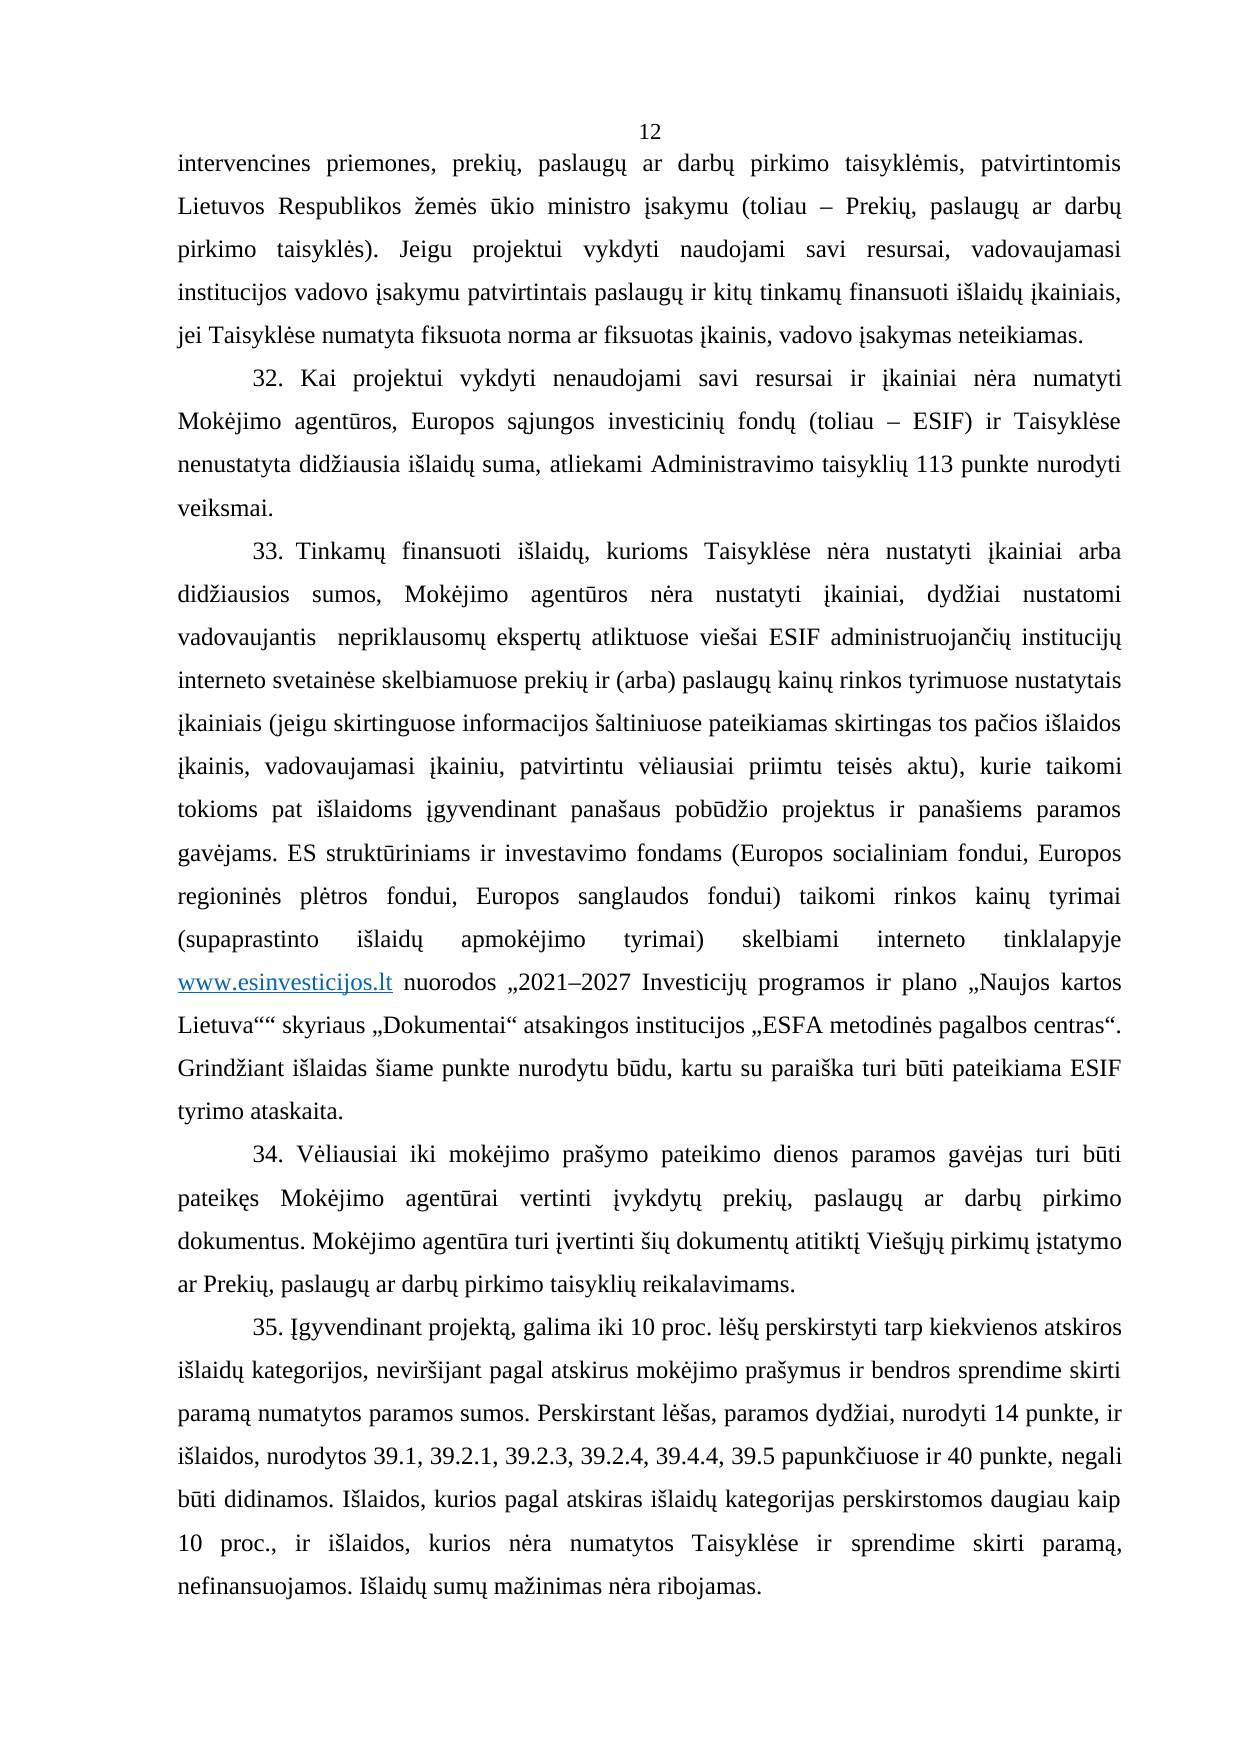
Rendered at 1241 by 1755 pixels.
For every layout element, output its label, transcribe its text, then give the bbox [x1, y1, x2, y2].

text 35. Įgyvendinant projektą, galima iki 10 proc. lėšų perskirstyti tarp kiekvienos atskiros išlaidų kategorijos, neviršijant pagal atskirus mokėjimo prašymus ir bendros sprendime skirti paramą numatytos paramos sumos. Perskirstant lėšas, paramos dydžiai, nurodyti 14 punkte, ir išlaidos, nurodytos 39.1, 39.2.1, 39.2.3, 39.2.4, 39.4.4, 39.5 papunkčiuose ir 40 punkte, negali būti didinamos. Išlaidos, kurios pagal atskiras išlaidų kategorijas perskirstomos daugiau kaip 10 proc., ir išlaidos, kurios nėra numatytos Taisyklėse ir sprendime skirti paramą, nefinansuojamos. Išlaidų sumų mažinimas nėra ribojamas. [177, 1312, 1122, 1599]
text intervencines priemones, prekių, paslaugų ar darbų pirkimo taisyklėmis, patvirtintomis Lietuvos Respublikos žemės ūkio ministro įsakymu (toliau – Prekių, paslaugų ar darbų pirkimo taisyklės). Jeigu projektui vykdyti naudojami savi resursai, vadovaujamasi institucijos vadovo įsakymu patvirtintais paslaugų ir kitų tinkamų finansuoti išlaidų įkainiais, jei Taisyklėse numatyta fiksuota norma ar fiksuotas įkainis, vadovo įsakymas neteikiamas. [177, 148, 1122, 349]
text 32. Kai projektui vykdyti nenaudojami savi resursai ir įkainiai nėra numatyti Mokėjimo agentūros, Europos sąjungos investicinių fondų (toliau – ESIF) ir Taisyklėse nenustatyta didžiausia išlaidų suma, atliekami Administravimo taisyklių 113 punkte nurodyti veiksmai. [177, 363, 1122, 521]
text 34. Vėliausiai iki mokėjimo prašymo pateikimo dienos paramos gavėjas turi būti pateikęs Mokėjimo agentūrai vertinti įvykdytų prekių, paslaugų ar darbų pirkimo dokumentus. Mokėjimo agentūra turi įvertinti šių dokumentų atitiktį Viešųjų pirkimų įstatymo ar Prekių, paslaugų ar darbų pirkimo taisyklių reikalavimams. [177, 1139, 1122, 1298]
text 33. Tinkamų finansuoti išlaidų, kurioms Taisyklėse nėra nustatyti įkainiai arba didžiausios sumos, Mokėjimo agentūros nėra nustatyti įkainiai, dydžiai nustatomi vadovaujantis nepriklausomų ekspertų atliktuose viešai ESIF administruojančių institucijų interneto svetainėse skelbiamuose prekių ir (arba) paslaugų kainų rinkos tyrimuose nustatytais įkainiais (jeigu skirtinguose informacijos šaltiniuose pateikiamas skirtingas tos pačios išlaidos įkainis, vadovaujamasi įkainiu, patvirtintu vėliausiai priimtu teisės aktu), kurie taikomi tokioms pat išlaidoms įgyvendinant panašaus pobūdžio projektus ir panašiems paramos gavėjams. ES struktūriniams ir investavimo fondams (Europos socialiniam fondui, Europos regioninės plėtros fondui, Europos sanglaudos fondui) taikomi rinkos kainų tyrimai (supaprastinto išlaidų apmokėjimo tyrimai) skelbiami interneto tinklalapyje www.esinvesticijos.lt nuorodos „2021–2027 Investicijų programos ir plano „Naujos kartos Lietuva““ skyriaus „Dokumentai“ atsakingos institucijos „ESFA metodinės pagalbos centras“. Grindžiant išlaidas šiame punkte nurodytu būdu, kartu su paraiška turi būti pateikiama ESIF tyrimo ataskaita. [177, 536, 1122, 1125]
